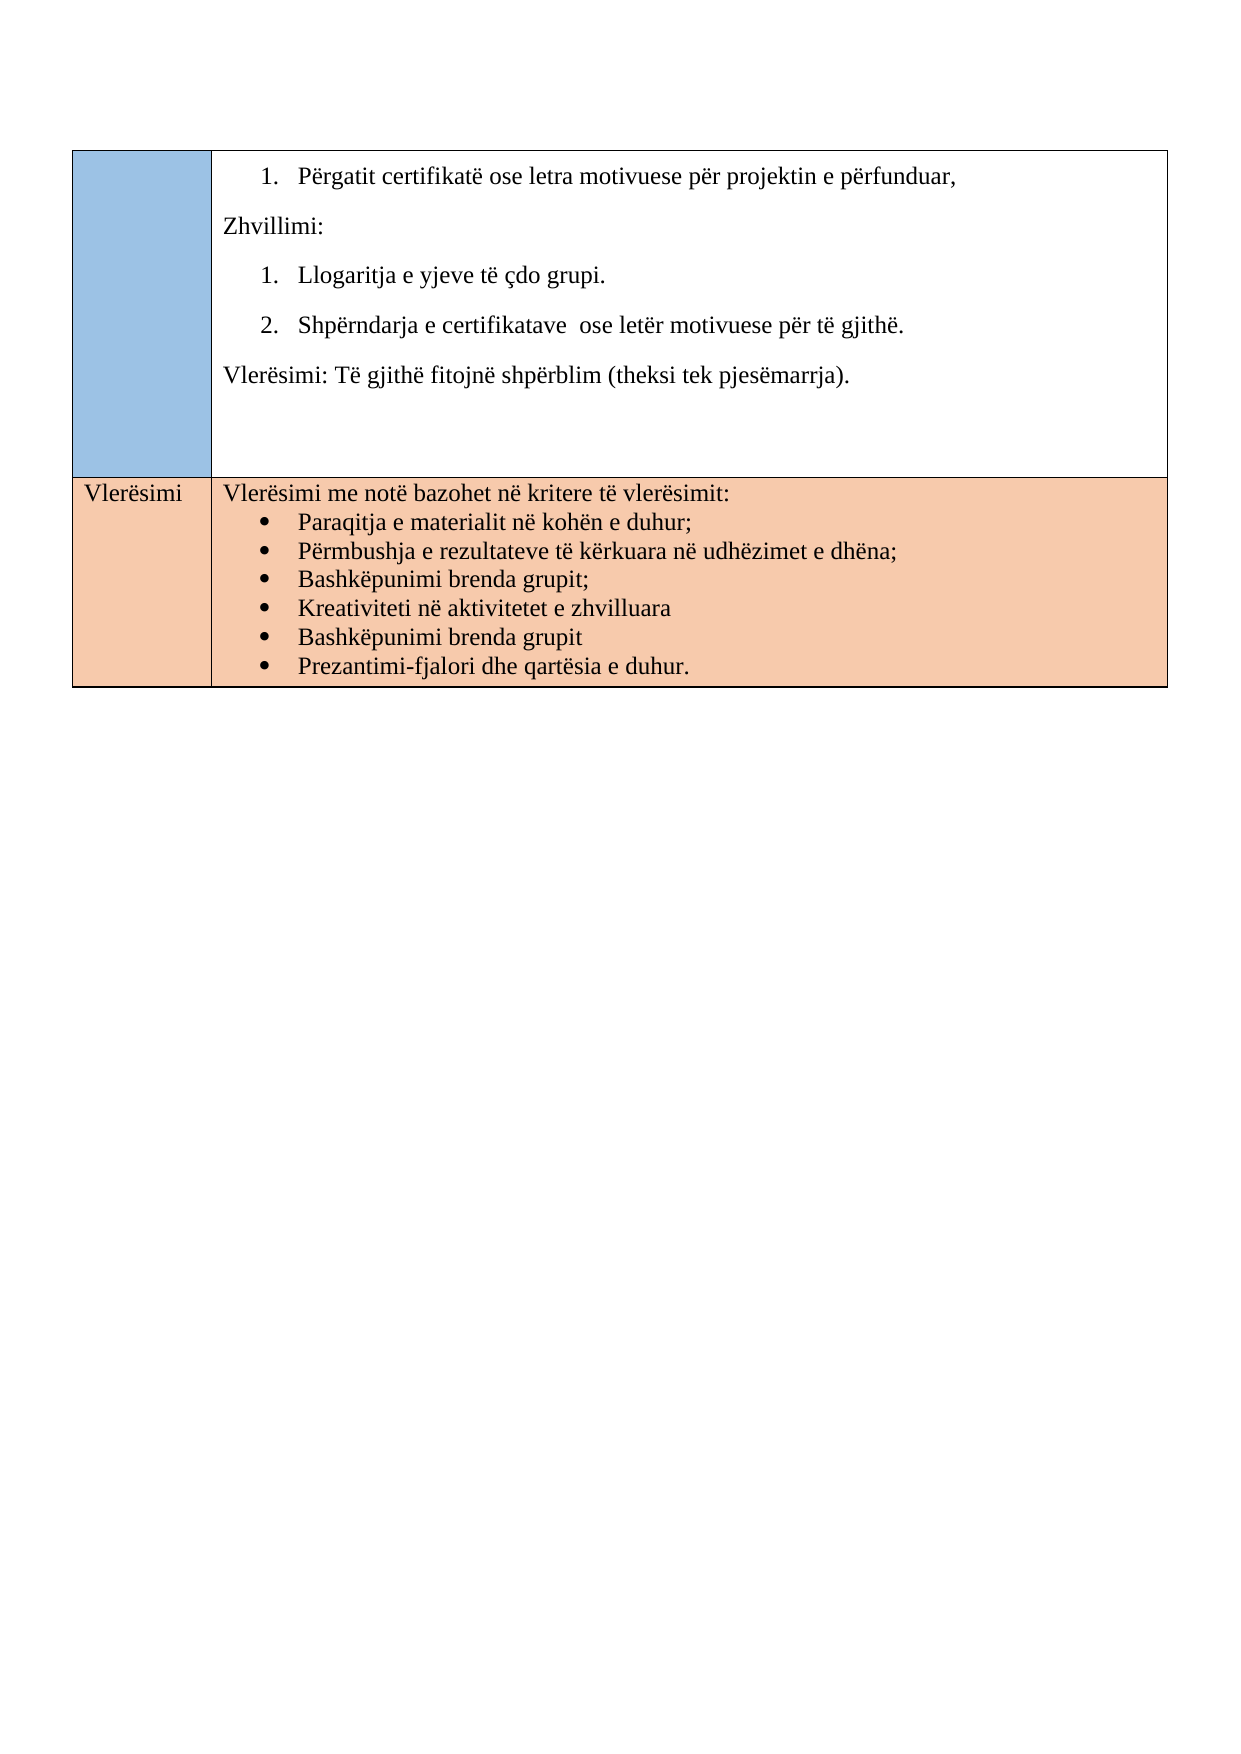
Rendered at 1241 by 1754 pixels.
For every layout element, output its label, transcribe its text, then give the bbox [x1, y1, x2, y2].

table_cell Vlerësimi [73, 478, 211, 686]
table_cell JAVA 1 – Zbulimi i misionit Nxënësit njoftohen me projektin, ecurinë dhe kohëzgjatjen e tij. Aktiviteti 1– Loja “Rruga e pikave” Qëllimi: Nxënësit dallojnë veprimet e mira dhe të këqija për kursimin e ujit. Koha: 40 minuta Materialet: Pika blu letre, foto të veprimeve të mira dhe me shpërdorim uji. Përgatitja: Krijo një shteg në dysheme me pika blu letre. Vendos një foto në çdo pikë (një veprim i mirë ose i keq). Zhvillimi: Nxënësit ecin në shteg me radhë. Në çdo pikë, shohin foton dhe thonë nëse është veprim i mirë apo i keq. Vetëm nëse përgjigjen saktë, kalojnë në pikën tjetër. Gara zhvillohet në grupe – kush e mbaron i pari, fiton. Vlerësimi: Përfundimi i shtegut = 2 yje Çdo përgjigje e saktë = 1 yll JAVA 2 – Shkencëtarët e vegjël të ujit Aktiviteti 3 – Eksperimenti “Magjia e ujit” Qëllimi: Nxënësit shohin si lëviz uji dhe pse duhet ta ruajmë. Koha: 40 minuta Materialet: 2 gota për grup, ujë, ngjyrues ushqimor, letër kuzhine. Përgatitja: Mbush njërën gotë me ujë dhe shto ngjyrues. Lëre tjetrën bosh. Përgatit shirita letre kuzhine për lidhjen e gotave. Zhvillimi: Çdo grup vendos shiritin e letrës mes dy gotave. Vëzhgojnë si uji me ngjyrë kalon në gotën bosh. Diskuto me ta: si lëviz uji në natyrë (cikli i ujit). Çdo grup shpjegon çfarë pa dhe pse duhet ta ruajmë ujin. Vlerësimi: Grupi me shpjegimin më të mirë fiton 3 yje. Aktiviteti 4 – “Gara e pikave” Qëllimi: Nxënësit kuptojnë se sa është e vështirë të ruash ujin. Koha: 40 minuta Materialet: Shishe të vogla, lugë, enë për ujë, pengesa (karrige, libra, shkopinj). Përgatitja: Vendos dy enë (një me ujë, një bosh) në skaje të klasës. Vendos pengesa mes tyre. Përgatit lugë për secilin nxënës. Zhvillimi: Nxënësit mbushin lugën me ujë dhe ecin përmes pengesave pa e derdhur. E derdhin ujin në enën bosh. Përsëritet derisa të gjithë ta kenë radhën. Në fund, mat sasinë e ujit të mbetur duke e vendosur në shishe që të vërehet më mirë fituesi. Vlerësimi: Grupi me më shumë ujë të ruajtur fiton 5 yje. JAVA 3 – Artistët dhe këshilluesit e ujit Aktiviteti 5 – “Posteri që flet” Qëllimi: Shprehja kreative e mesazhit për kursimin e ujit. Koha: 40 minuta Materialet: Karton, ngjyra, ngjitëse, Përgatitja: Jep materialet për çdo grup. Shpjego se posterat duhet të kenë pjesë që hapen ose lëvizin. Zhvillimi: Nxënësit krijojnë posterin me mesazhet e tyre për ruajtjen ujit. Vizatojnë përdorimin e ujit në jetën e përditshme (për pije, gatim, higjienë etj.) Vizatojnë format e ujit në natyrë Paraqitja e posterit përpara klasës. Vlerësimi: Kreativiteti = 1 yll Pastërtia = 1 yll Mesazhi = 1 yll Aktiviteti 6 – “Kënga e ujit” Qëllimi: Përforcimi i mesazhit përmes muzikës. Koha: 30 minuta Materialet: Tavolina për ritëm, shishe plastike si instrumente. Përgatitja: Jep çdo grupi mjetet muzikore (shishe, lapsa) përdorin tavolinën dhe duart për ritëm. Jep shembull të një ritmi të thjeshtë. Zhvillimi: Çdo grup shpik një këngë ose thirrje për kursimin e ujit. E paraqesin në formë minikoncerti. Klasa voton këngën më të këndshme. Vlerësimi: Grupi fitues merr 3 yje. JAVA 4 – Festa e Ujit Aktiviteti 7 – “loja i ujit” Qëllimi: Përmbledhje e të mësuarit përmes lojërave. Koha: 40 minuta Materialet: Kuti plastike ose metalike, tapat e shisheve (kapakët), me ngjyra të ndryshme, kapës rrobash. Përgatitja: Nxënësit sjellin tapat e shisheve (kapakët), me ngjyra të ndryshme, ndërsa mësuesi/ja sjellë kapëset e rrobave. Ena mbushet me ujë. U shpjegohen rregullat e lojës, brenda 2 minutave duhet të nxjerrin sa më shumë tapa. Përdoret kohëmatësi. Zhvillimi: Grupet kalojnë me radhë tek kutia e mbushur me ujë. Gara fillon ma nga tre nxënës njëkohësisht. Mësuesi/ja shikon ecurinë dhe numëron tapat e mbledhur të çdo grupi. Vlerësimi: Çdo tapë = 1 yll. Aktiviteti 8 – Mbyllja e projektit Qëllimi: Motivim dhe shpërblim për të gjithë. Koha: 30 minuta Materialet: Certifikata ose letër motivuese Përgatitja: Përgatit certifikatë ose letra motivuese për projektin e përfunduar, Zhvillimi: Llogaritja e yjeve të çdo grupi. Shpërndarja e certifikatave ose letër motivuese për të gjithë. Vlerësimi: Të gjithë fitojnë shpërblim (theksi tek pjesëmarrja). [212, 151, 1167, 477]
table_cell [73, 151, 211, 477]
table_cell Vlerësimi me notë bazohet në kritere të vlerësimit: Paraqitja e materialit në kohën e duhur; Përmbushja e rezultateve të kërkuara në udhëzimet e dhëna; Bashkëpunimi brenda grupit; Kreativiteti në aktivitetet e zhvilluara Bashkëpunimi brenda grupit Prezantimi-fjalori dhe qartësia e duhur. [212, 478, 1167, 686]
